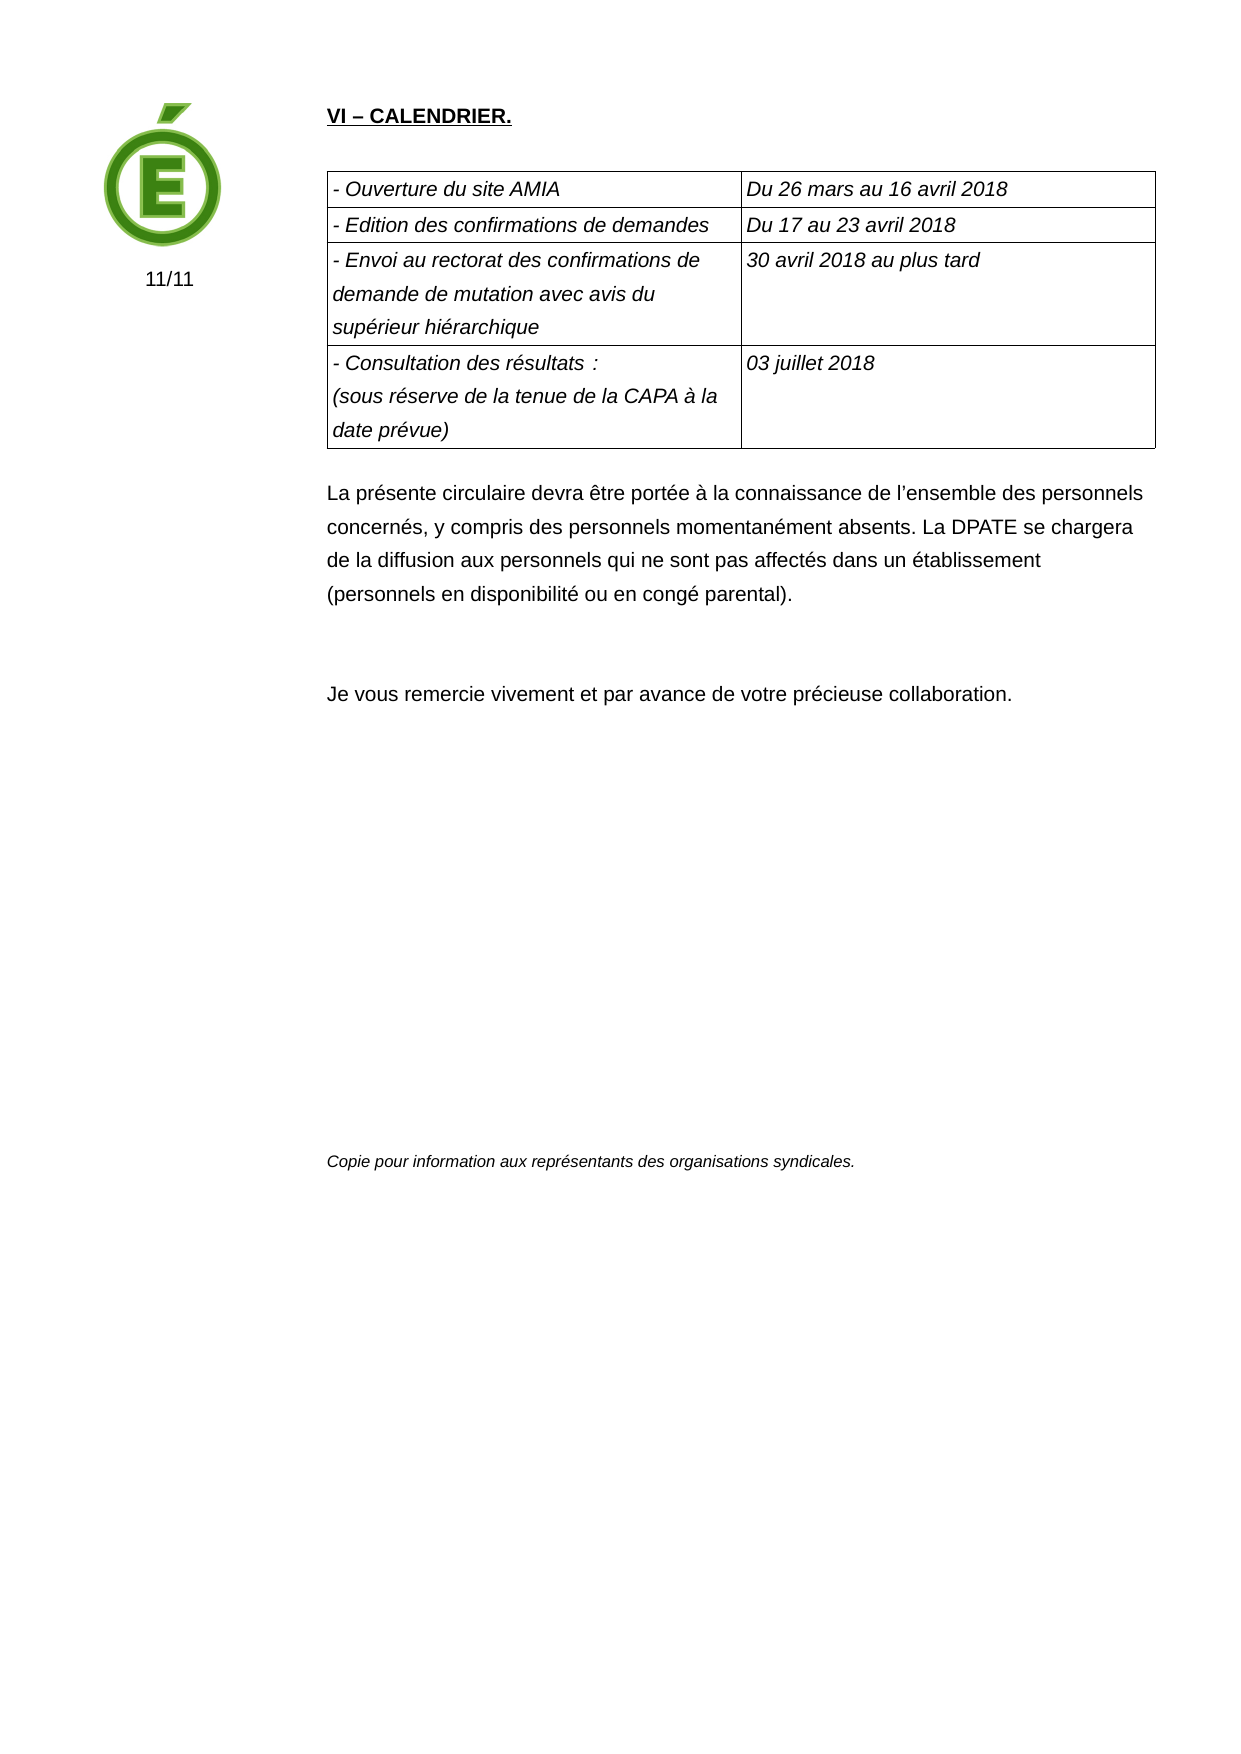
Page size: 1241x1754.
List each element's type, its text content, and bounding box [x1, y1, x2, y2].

picture [103, 103, 222, 247]
table_cell - Envoi au rectorat des confirmations de demande de mutation avec avis du supérieur hiérarchique [328, 243, 741, 345]
text VI – CALENDRIER. [327, 104, 1155, 128]
table_cell Du 17 au 23 avril 2018 [742, 208, 1155, 242]
text La présente circulaire devra être portée à la connaissance de l’ensemble des personnels concernés, y compris des personnels momentanément absents. La DPATE se chargera de la diffusion aux personnels qui ne sont pas affectés dans un établissement (personnels en disponibilité ou en congé parental). [327, 481, 1155, 606]
text Copie pour information aux représentants des organisations syndicales. [327, 1152, 1155, 1171]
table_cell 30 avril 2018 au plus tard [742, 243, 1155, 345]
table_cell - Consultation des résultats : (sous réserve de la tenue de la CAPA à la date prévue) [328, 346, 741, 447]
table_header Du 26 mars au 16 avril 2018 [742, 172, 1155, 207]
table_cell - Edition des confirmations de demandes [328, 208, 741, 242]
table_header - Ouverture du site AMIA [328, 172, 741, 207]
text Je vous remercie vivement et par avance de votre précieuse collaboration. [327, 682, 1155, 706]
table_cell 03 juillet 2018 [742, 346, 1155, 447]
